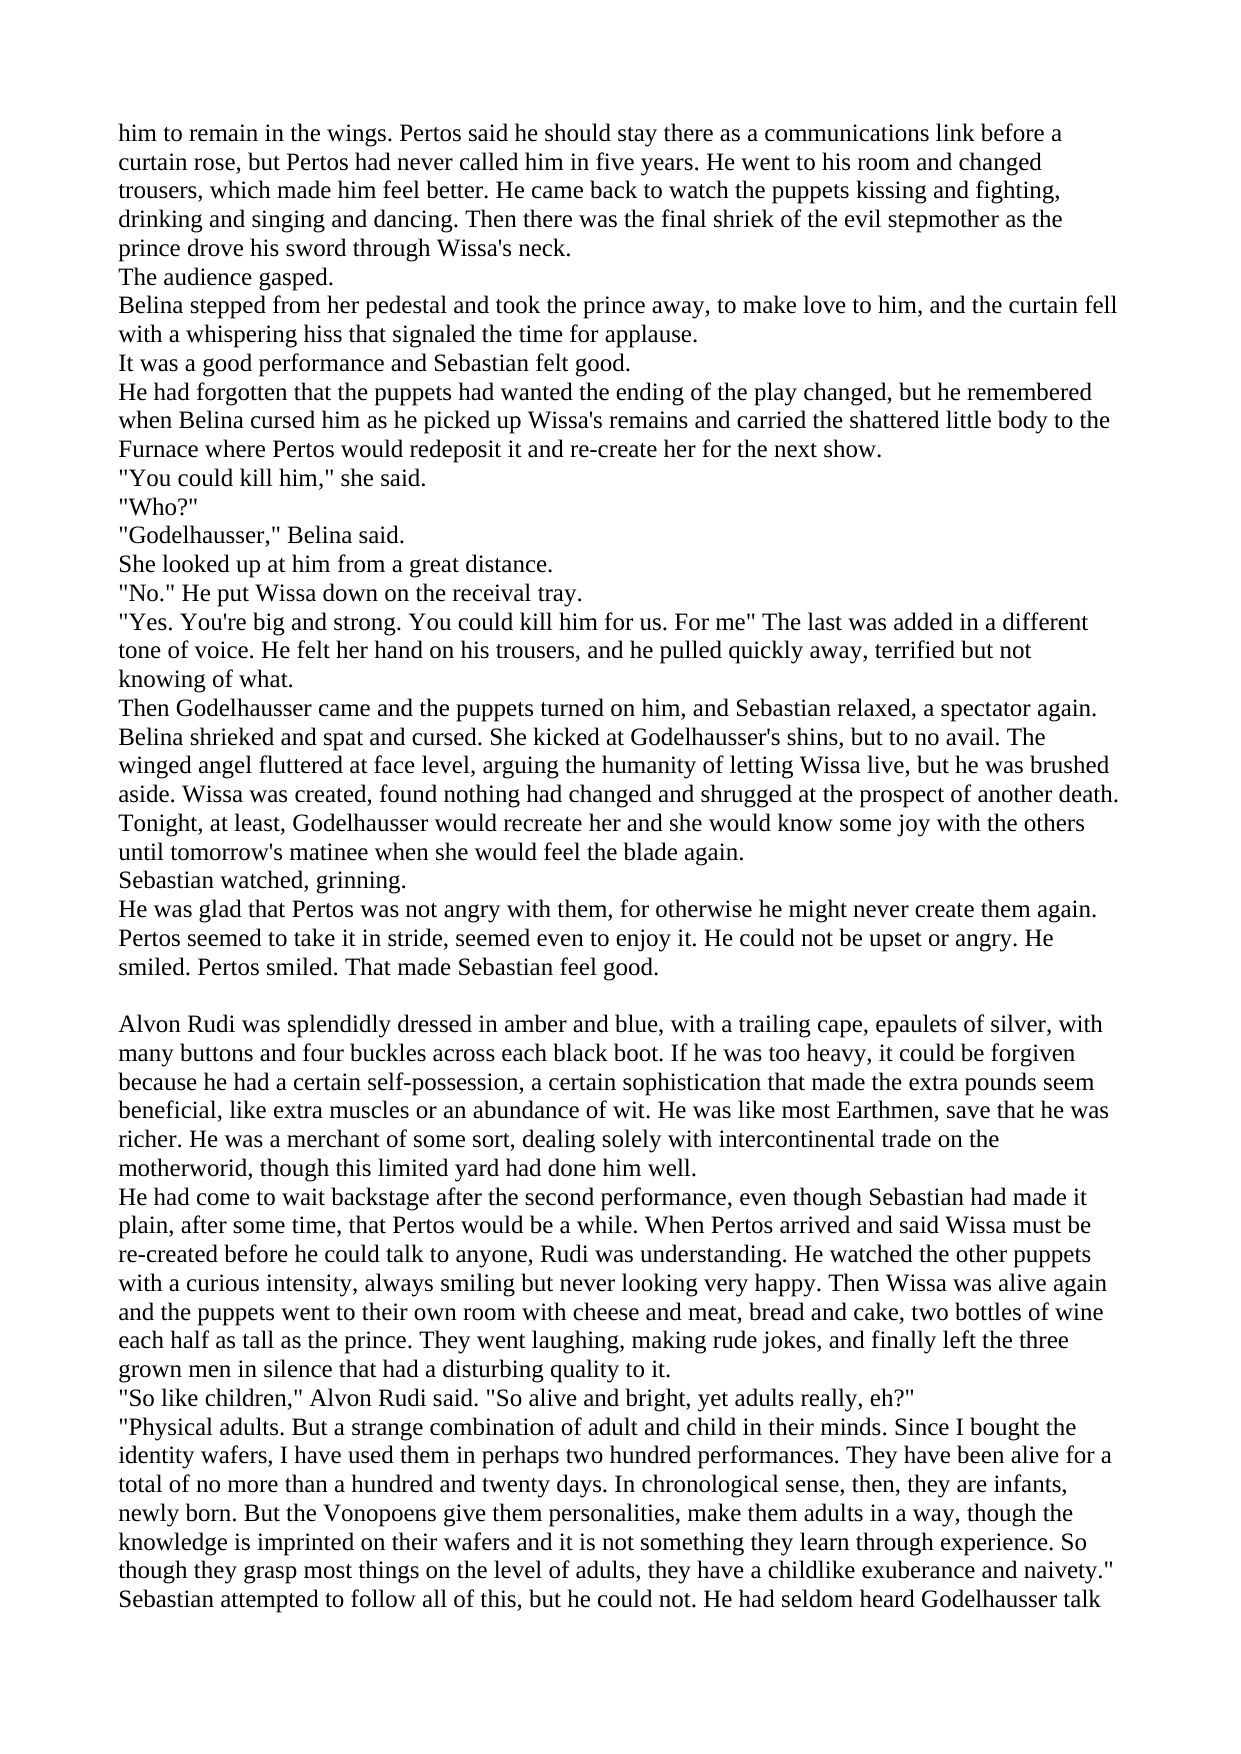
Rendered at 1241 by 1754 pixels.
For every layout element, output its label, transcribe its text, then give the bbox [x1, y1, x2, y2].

text "Who?" [118, 492, 1122, 521]
text Belina shrieked and spat and cursed. She kicked at Godelhausser's shins, but to no avail. The winged angel fluttered at face level, arguing the humanity of letting Wissa live, but he was brushed aside. Wissa was created, found nothing had changed and shrugged at the prospect of another death. Tonight, at least, Godelhausser would recreate her and she would know some joy with the others until tomorrow's matinee when she would feel the blade again. [118, 722, 1122, 866]
text "You could kill him," she said. [118, 463, 1122, 492]
text Sebastian watched, grinning. [118, 866, 1122, 894]
text Sebastian attempted to follow all of this, but he could not. He had seldom heard Godelhausser talk [118, 1584, 1122, 1613]
text "So like children," Alvon Rudi said. "So alive and bright, yet adults really, eh?" [118, 1383, 1122, 1412]
text The audience gasped. [118, 262, 1122, 291]
text Belina stepped from her pedestal and took the prince away, to make love to him, and the curtain fell with a whispering hiss that signaled the time for applause. [118, 291, 1122, 348]
text him to remain in the wings. Pertos said he should stay there as a communications link before a curtain rose, but Pertos had never called him in five years. He went to his room and changed trousers, which made him feel better. He came back to watch the puppets kissing and fighting, drinking and singing and dancing. Then there was the final shriek of the evil stepmother as the prince drove his sword through Wissa's neck. [118, 118, 1122, 262]
text It was a good performance and Sebastian felt good. [118, 348, 1122, 377]
text "Godelhausser," Belina said. [118, 521, 1122, 549]
text "Physical adults. But a strange combination of adult and child in their minds. Since I bought the identity wafers, I have used them in perhaps two hundred performances. They have been alive for a total of no more than a hundred and twenty days. In chronological sense, then, they are infants, newly born. But the Vonopoens give them personalities, make them adults in a way, though the knowledge is imprinted on their wafers and it is not something they learn through experience. So though they grasp most things on the level of adults, they have a childlike exuberance and naivety." [118, 1412, 1122, 1584]
text He was glad that Pertos was not angry with them, for otherwise he might never create them again. Pertos seemed to take it in stride, seemed even to enjoy it. He could not be upset or angry. He smiled. Pertos smiled. That made Sebastian feel good. [118, 894, 1122, 981]
text "No." He put Wissa down on the receival tray. [118, 578, 1122, 607]
text She looked up at him from a great distance. [118, 549, 1122, 578]
text Alvon Rudi was splendidly dressed in amber and blue, with a trailing cape, epaulets of silver, with many buttons and four buckles across each black boot. If he was too heavy, it could be forgiven because he had a certain self-possession, a certain sophistication that made the extra pounds seem beneficial, like extra muscles or an abundance of wit. He was like most Earthmen, save that he was richer. He was a merchant of some sort, dealing solely with intercontinental trade on the motherworid, though this limited yard had done him well. [118, 1009, 1122, 1182]
text He had forgotten that the puppets had wanted the ending of the play changed, but he remembered when Belina cursed him as he picked up Wissa's remains and carried the shattered little body to the Furnace where Pertos would redeposit it and re-create her for the next show. [118, 377, 1122, 463]
text "Yes. You're big and strong. You could kill him for us. For me" The last was added in a different tone of voice. He felt her hand on his trousers, and he pulled quickly away, terrified but not knowing of what. [118, 607, 1122, 693]
text Then Godelhausser came and the puppets turned on him, and Sebastian relaxed, a spectator again. [118, 693, 1122, 722]
text He had come to wait backstage after the second performance, even though Sebastian had made it plain, after some time, that Pertos would be a while. When Pertos arrived and said Wissa must be re-created before he could talk to anyone, Rudi was understanding. He watched the other puppets with a curious intensity, always smiling but never looking very happy. Then Wissa was alive again and the puppets went to their own room with cheese and meat, bread and cake, two bottles of wine each half as tall as the prince. They went laughing, making rude jokes, and finally left the three grown men in silence that had a disturbing quality to it. [118, 1182, 1122, 1383]
